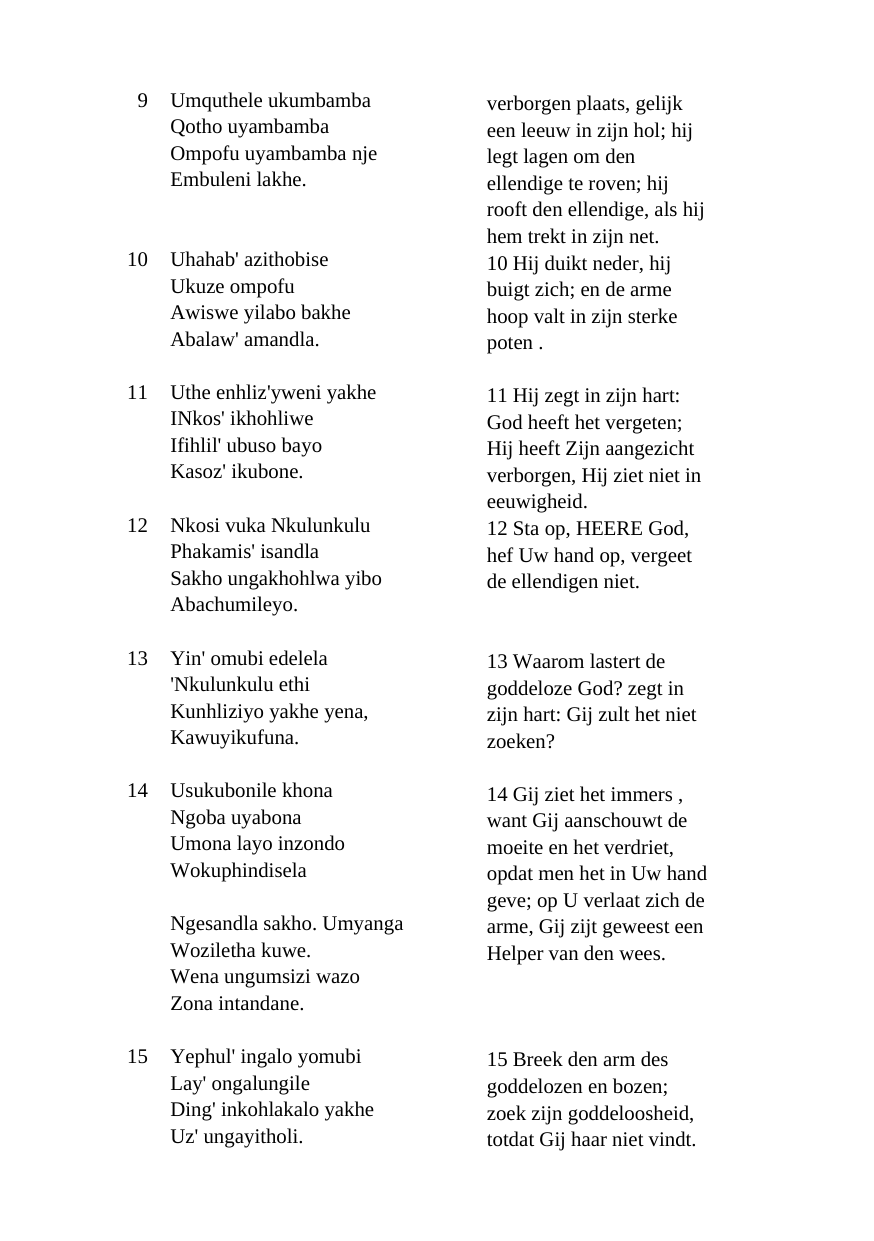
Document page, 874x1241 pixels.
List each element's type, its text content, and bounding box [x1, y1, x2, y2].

table_cell Usukubonile khona [159, 779, 475, 806]
table_cell [97, 832, 159, 859]
table_cell 15 [97, 1045, 159, 1071]
table_cell Uhahab' azithobise [159, 248, 475, 274]
table_cell want Gij aanschouwt de [475, 806, 767, 832]
table_cell Uthe enhliz'yweni yakhe [159, 381, 475, 407]
table_cell Abalaw' amandla. [159, 328, 475, 354]
table_cell [97, 620, 159, 646]
table_cell 15 Breek den arm des [475, 1045, 767, 1071]
table_cell [97, 885, 159, 912]
table_cell 14 [97, 779, 159, 806]
table_cell een leeuw in zijn hol; hij [475, 115, 767, 142]
table_cell goddeloze God? zegt in [475, 673, 767, 699]
table_cell [159, 753, 475, 779]
table_cell [97, 540, 159, 567]
table_cell [475, 354, 767, 381]
table_cell totdat Gij haar niet vindt. [475, 1125, 767, 1151]
table_cell 12 [97, 514, 159, 540]
table_cell [97, 726, 159, 753]
table_cell [97, 939, 159, 965]
table_cell 12 Sta op, HEERE God, [475, 514, 767, 540]
table_cell Ding' inkohlakalo yakhe [159, 1098, 475, 1124]
table_cell Wokuphindisela [159, 859, 475, 885]
table_cell poten . [475, 328, 767, 354]
table_cell Umona layo inzondo [159, 832, 475, 859]
table_cell hem trekt in zijn net. [475, 221, 767, 248]
table_cell [97, 992, 159, 1018]
table_cell [159, 620, 475, 646]
table_cell 13 Waarom lastert de [475, 646, 767, 673]
table_cell INkos' ikhohliwe [159, 407, 475, 434]
table_cell 13 [97, 646, 159, 673]
table_cell [159, 1018, 475, 1045]
table_cell Kunhliziyo yakhe yena, [159, 700, 475, 726]
table_cell 10 Hij duikt neder, hij [475, 248, 767, 274]
table_cell [97, 1098, 159, 1124]
table_cell rooft den ellendige, als hij [475, 195, 767, 221]
table_cell [97, 354, 159, 381]
table_cell [97, 487, 159, 513]
table_cell Kasoz' ikubone. [159, 460, 475, 487]
table_cell Uz' ungayitholi. [159, 1125, 475, 1151]
table_cell God heeft het vergeten; [475, 407, 767, 434]
table_cell [475, 992, 767, 1018]
table_cell Embuleni lakhe. [159, 168, 475, 195]
table_cell Phakamis' isandla [159, 540, 475, 567]
table_cell [97, 753, 159, 779]
table_cell Wena ungumsizi wazo [159, 965, 475, 992]
table_cell Yephul' ingalo yomubi [159, 1045, 475, 1071]
table_cell [475, 620, 767, 646]
table_cell [97, 221, 159, 248]
table_cell [159, 354, 475, 381]
table_cell [97, 673, 159, 699]
table_cell Helper van den wees. [475, 939, 767, 965]
table_cell Ngesandla sakho. Umyanga [159, 912, 475, 938]
table_cell goddelozen en bozen; [475, 1071, 767, 1098]
table_cell [97, 1018, 159, 1045]
table_cell 14 Gij ziet het immers , [475, 779, 767, 806]
table_cell Woziletha kuwe. [159, 939, 475, 965]
table_cell Kawuyikufuna. [159, 726, 475, 753]
table_cell de ellendigen niet. [475, 567, 767, 593]
table_cell [97, 700, 159, 726]
table_cell [475, 593, 767, 620]
table_cell Awiswe yilabo bakhe [159, 301, 475, 328]
table_cell verborgen, Hij ziet niet in [475, 460, 767, 487]
table_cell hef Uw hand op, vergeet [475, 540, 767, 567]
table_cell verborgen plaats, gelijk [475, 89, 767, 115]
table_cell [97, 1125, 159, 1151]
table_cell [475, 753, 767, 779]
table_cell Abachumileyo. [159, 593, 475, 620]
table_cell legt lagen om den [475, 142, 767, 168]
table_cell [475, 1018, 767, 1045]
table_cell [97, 460, 159, 487]
table_cell moeite en het verdriet, [475, 832, 767, 859]
table_cell [159, 487, 475, 513]
table_cell [97, 275, 159, 301]
table_cell [97, 806, 159, 832]
table_cell 11 Hij zegt in zijn hart: [475, 381, 767, 407]
table_cell [475, 965, 767, 992]
table_cell Ukuze ompofu [159, 275, 475, 301]
table_cell ellendige te roven; hij [475, 168, 767, 195]
table_cell [97, 168, 159, 195]
table_cell [97, 434, 159, 460]
table_cell opdat men het in Uw hand [475, 859, 767, 885]
table_cell [97, 912, 159, 938]
table_cell [97, 142, 159, 168]
table_cell Sakho ungakhohlwa yibo [159, 567, 475, 593]
table_cell 'Nkulunkulu ethi [159, 673, 475, 699]
table_cell zijn hart: Gij zult het niet [475, 700, 767, 726]
table_cell Hij heeft Zijn aangezicht [475, 434, 767, 460]
table_cell Zona intandane. [159, 992, 475, 1018]
table_cell Yin' omubi edelela [159, 646, 475, 673]
table_cell [97, 859, 159, 885]
table_cell [97, 115, 159, 142]
table_cell buigt zich; en de arme [475, 275, 767, 301]
table_cell Umquthele ukumbamba [159, 89, 475, 115]
table_cell [97, 407, 159, 434]
table_cell Lay' ongalungile [159, 1071, 475, 1098]
table_cell Ngoba uyabona [159, 806, 475, 832]
table_cell [159, 221, 475, 248]
table_cell Qotho uyambamba [159, 115, 475, 142]
table_cell 10 [97, 248, 159, 274]
table_cell [97, 567, 159, 593]
table_cell Nkosi vuka Nkulunkulu [159, 514, 475, 540]
table_cell [97, 195, 159, 221]
table_cell zoek zijn goddeloosheid, [475, 1098, 767, 1124]
table_cell [97, 328, 159, 354]
table_cell [159, 195, 475, 221]
table_cell [159, 885, 475, 912]
table_cell eeuwigheid. [475, 487, 767, 513]
table_cell Ompofu uyambamba nje [159, 142, 475, 168]
table_cell geve; op U verlaat zich de [475, 885, 767, 912]
table_cell Ifihlil' ubuso bayo [159, 434, 475, 460]
table_cell 9 [97, 89, 159, 115]
table_cell zoeken? [475, 726, 767, 753]
table_cell [97, 301, 159, 328]
table_cell [97, 593, 159, 620]
table_cell 11 [97, 381, 159, 407]
table_cell hoop valt in zijn sterke [475, 301, 767, 328]
table_cell [97, 1071, 159, 1098]
table_cell [97, 965, 159, 992]
table_cell arme, Gij zijt geweest een [475, 912, 767, 938]
